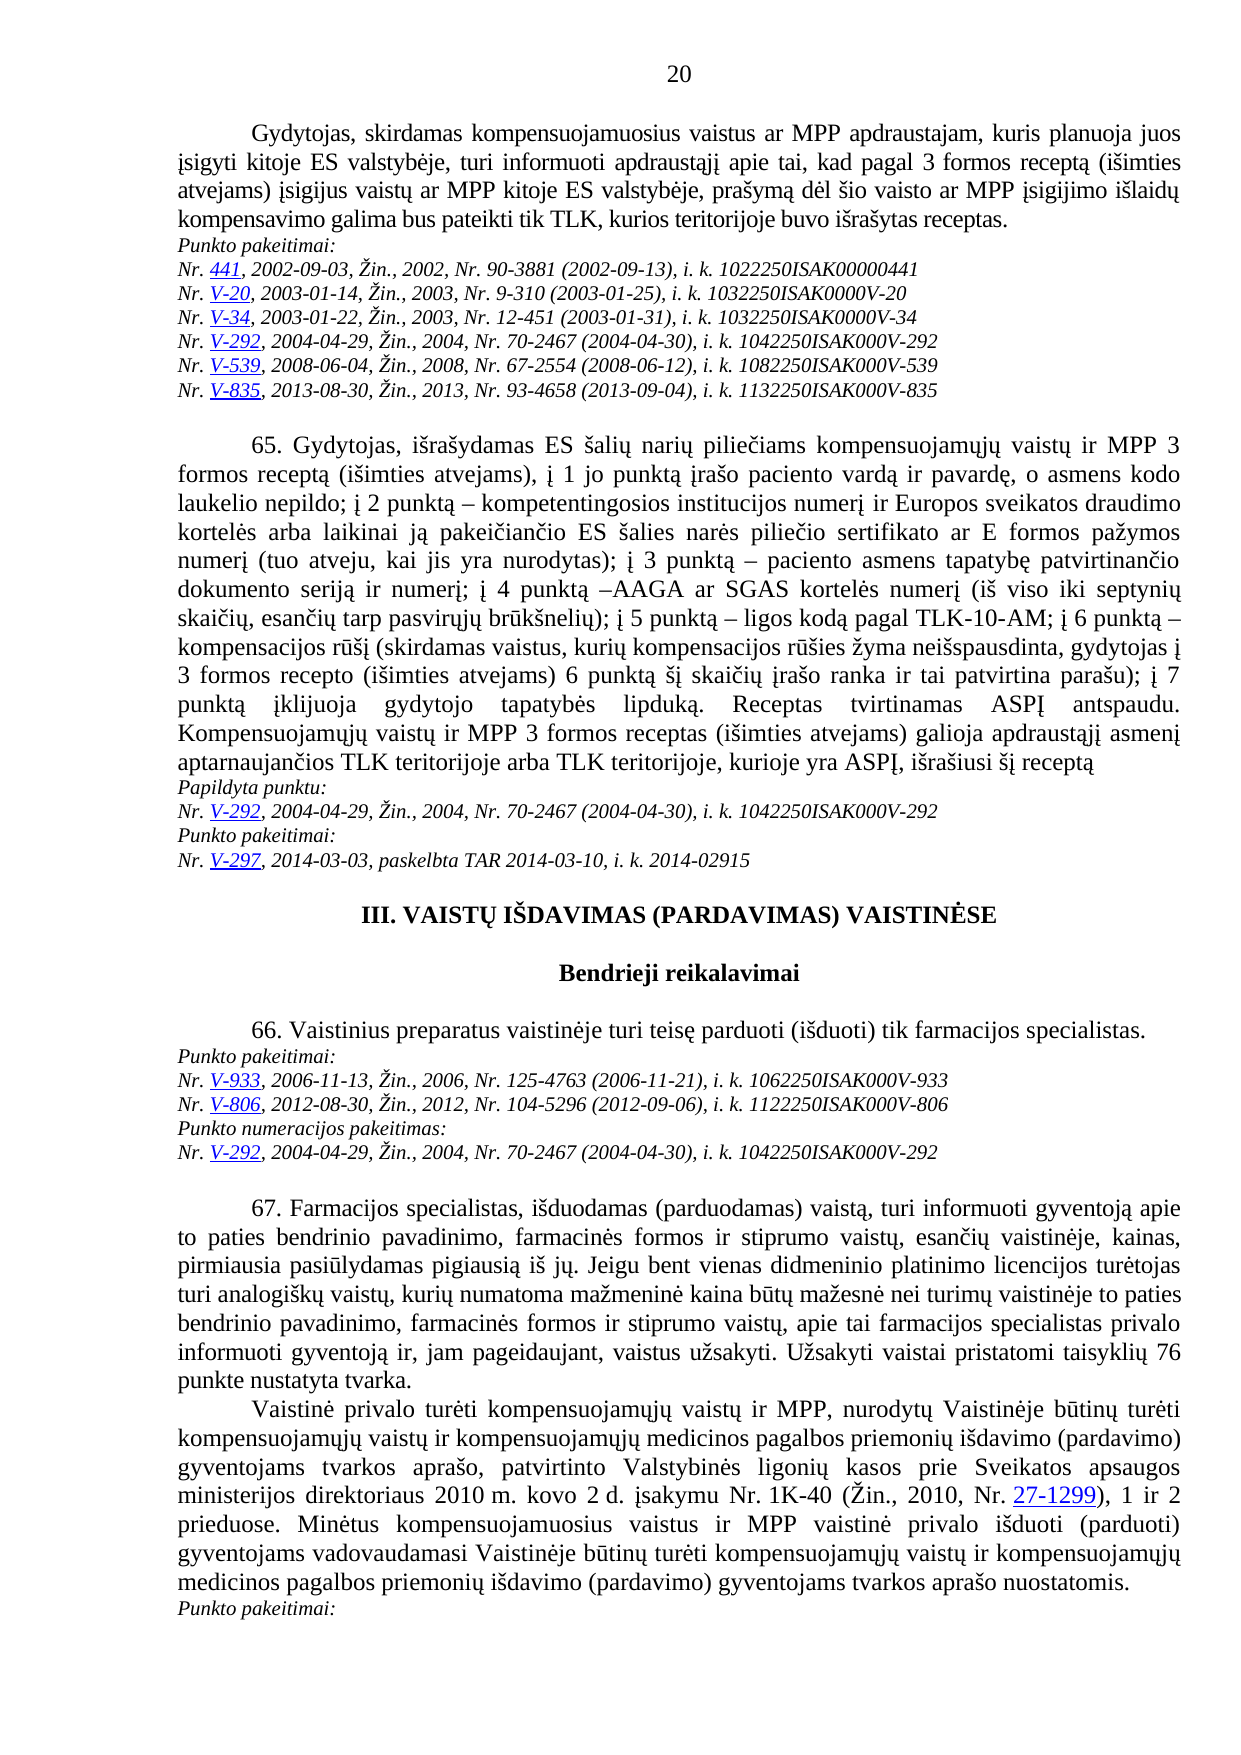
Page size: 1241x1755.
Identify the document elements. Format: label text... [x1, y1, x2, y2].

text Punkto pakeitimai: [177, 233, 1181, 257]
text 67. Farmacijos specialistas, išduodamas (parduodamas) vaistą, turi informuoti gyventoją apie to paties bendrinio pavadinimo, farmacinės formos ir stiprumo vaistų, esančių vaistinėje, kainas, pirmiausia pasiūlydamas pigiausią iš jų. Jeigu bent vienas didmeninio platinimo licencijos turėtojas turi analogiškų vaistų, kurių numatoma mažmeninė kaina būtų mažesnė nei turimų vaistinėje to paties bendrinio pavadinimo, farmacinės formos ir stiprumo vaistų, apie tai farmacijos specialistas privalo informuoti gyventoją ir, jam pageidaujant, vaistus užsakyti. Užsakyti vaistai pristatomi taisyklių 76 punkte nustatyta tvarka. [177, 1193, 1181, 1394]
text Nr. V-292, 2004-04-29, Žin., 2004, Nr. 70-2467 (2004-04-30), i. k. 1042250ISAK000V-292 [177, 1140, 1181, 1164]
text Nr. V-933, 2006-11-13, Žin., 2006, Nr. 125-4763 (2006-11-21), i. k. 1062250ISAK000V-933 [177, 1068, 1181, 1092]
text Nr. 441, 2002-09-03, Žin., 2002, Nr. 90-3881 (2002-09-13), i. k. 1022250ISAK00000441 [177, 257, 1181, 281]
text Papildyta punktu: [177, 775, 1181, 799]
text Punkto pakeitimai: [177, 1044, 1181, 1068]
text Nr. V-297, 2014-03-03, paskelbta TAR 2014-03-10, i. k. 2014-02915 [177, 847, 1181, 872]
text Nr. V-539, 2008-06-04, Žin., 2008, Nr. 67-2554 (2008-06-12), i. k. 1082250ISAK000V-539 [177, 353, 1181, 377]
text Bendrieji reikalavimai [177, 958, 1181, 987]
text Nr. V-34, 2003-01-22, Žin., 2003, Nr. 12-451 (2003-01-31), i. k. 1032250ISAK0000V-34 [177, 305, 1181, 329]
text Nr. V-292, 2004-04-29, Žin., 2004, Nr. 70-2467 (2004-04-30), i. k. 1042250ISAK000V-292 [177, 329, 1181, 353]
text Vaistinė privalo turėti kompensuojamųjų vaistų ir MPP, nurodytų Vaistinėje būtinų turėti kompensuojamųjų vaistų ir kompensuojamųjų medicinos pagalbos priemonių išdavimo (pardavimo) gyventojams tvarkos aprašo, patvirtinto Valstybinės ligonių kasos prie Sveikatos apsaugos ministerijos direktoriaus 2010 m. kovo 2 d. įsakymu Nr. 1K-40 (Žin., 2010, Nr. 27-1299), 1 ir 2 prieduose. Minėtus kompensuojamuosius vaistus ir MPP vaistinė privalo išduoti (parduoti) gyventojams vadovaudamasi Vaistinėje būtinų turėti kompensuojamųjų vaistų ir kompensuojamųjų medicinos pagalbos priemonių išdavimo (pardavimo) gyventojams tvarkos aprašo nuostatomis. [177, 1394, 1181, 1596]
text Punkto pakeitimai: [177, 823, 1181, 847]
text Nr. V-806, 2012-08-30, Žin., 2012, Nr. 104-5296 (2012-09-06), i. k. 1122250ISAK000V-806 [177, 1092, 1181, 1116]
text Nr. V-20, 2003-01-14, Žin., 2003, Nr. 9-310 (2003-01-25), i. k. 1032250ISAK0000V-20 [177, 281, 1181, 305]
text Nr. V-292, 2004-04-29, Žin., 2004, Nr. 70-2467 (2004-04-30), i. k. 1042250ISAK000V-292 [177, 799, 1181, 823]
text Punkto numeracijos pakeitimas: [177, 1116, 1181, 1140]
text Punkto pakeitimai: [177, 1596, 1181, 1620]
text III. VAISTŲ IŠDAVIMAS (PARDAVIMAS) VAISTINĖSE [177, 900, 1181, 929]
text 66. Vaistinius preparatus vaistinėje turi teisę parduoti (išduoti) tik farmacijos specialistas. [177, 1015, 1181, 1044]
text Gydytojas, skirdamas kompensuojamuosius vaistus ar MPP apdraustajam, kuris planuoja juos įsigyti kitoje ES valstybėje, turi informuoti apdraustąjį apie tai, kad pagal 3 formos receptą (išimties atvejams) įsigijus vaistų ar MPP kitoje ES valstybėje, prašymą dėl šio vaisto ar MPP įsigijimo išlaidų kompensavimo galima bus pateikti tik TLK, kurios teritorijoje buvo išrašytas receptas. [177, 118, 1181, 233]
text 65. Gydytojas, išrašydamas ES šalių narių piliečiams kompensuojamųjų vaistų ir MPP 3 formos receptą (išimties atvejams), į 1 jo punktą įrašo paciento vardą ir pavardę, o asmens kodo laukelio nepildo; į 2 punktą – kompetentingosios institucijos numerį ir Europos sveikatos draudimo kortelės arba laikinai ją pakeičiančio ES šalies narės piliečio sertifikato ar E formos pažymos numerį (tuo atveju, kai jis yra nurodytas); į 3 punktą – paciento asmens tapatybę patvirtinančio dokumento seriją ir numerį; į 4 punktą –AAGA ar SGAS kortelės numerį (iš viso iki septynių skaičių, esančių tarp pasvirųjų brūkšnelių); į 5 punktą – ligos kodą pagal TLK-10-AM; į 6 punktą – kompensacijos rūšį (skirdamas vaistus, kurių kompensacijos rūšies žyma neišspausdinta, gydytojas į 3 formos recepto (išimties atvejams) 6 punktą šį skaičių įrašo ranka ir tai patvirtina parašu); į 7 punktą įklijuoja gydytojo tapatybės lipduką. Receptas tvirtinamas ASPĮ antspaudu. Kompensuojamųjų vaistų ir MPP 3 formos receptas (išimties atvejams) galioja apdraustąjį asmenį aptarnaujančios TLK teritorijoje arba TLK teritorijoje, kurioje yra ASPĮ, išrašiusi šį receptą [177, 430, 1181, 775]
text Nr. V-835, 2013-08-30, Žin., 2013, Nr. 93-4658 (2013-09-04), i. k. 1132250ISAK000V-835 [177, 377, 1181, 402]
